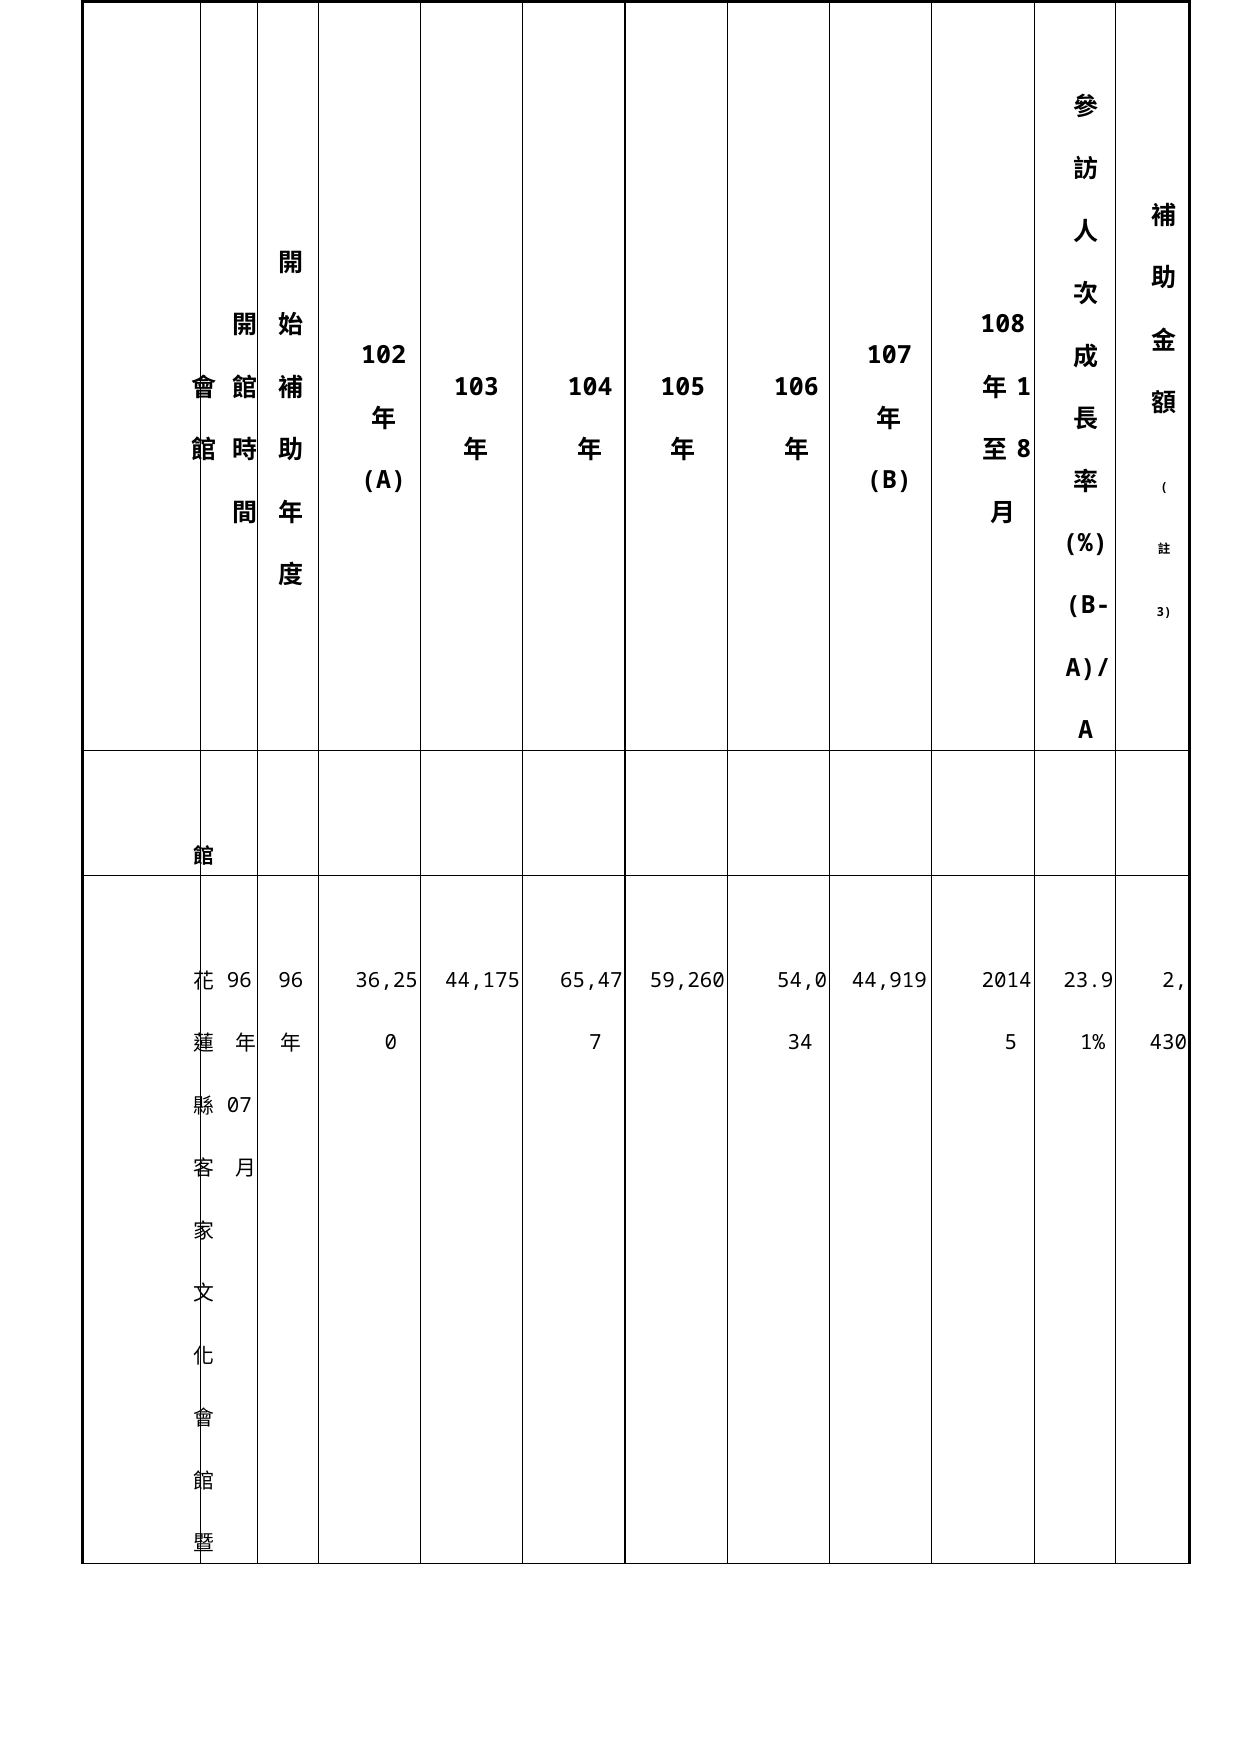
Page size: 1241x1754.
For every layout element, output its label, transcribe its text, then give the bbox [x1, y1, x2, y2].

table_header 開始補助年度 [258, 3, 318, 750]
table_cell [626, 751, 727, 875]
table_cell [1116, 751, 1188, 875]
table_cell [728, 751, 829, 875]
table_header 開館時間 [201, 3, 257, 750]
table_header 107年 (B) [830, 3, 931, 750]
table_header 102年 (A) [319, 3, 420, 750]
table_header 103年 [421, 3, 522, 750]
table_header 參訪人次成長率(%) (B-A)/A [1035, 3, 1115, 750]
table_cell 花蓮縣鳳林鎮客家文物館 [84, 751, 200, 875]
table_header 105年 [626, 3, 727, 750]
table_header 108年1至8月 [932, 3, 1034, 750]
table_cell 65,477 [523, 876, 624, 1562]
table_header 補助金額 (註3) [1116, 3, 1188, 750]
table_cell [830, 751, 931, 875]
table_header 106年 [728, 3, 829, 750]
table_cell 44,919 [830, 876, 931, 1562]
table_cell 54,034 [728, 876, 829, 1562]
table_cell 2,430 [1116, 876, 1188, 1562]
table_header 會館 [84, 3, 200, 750]
table_cell [258, 751, 318, 875]
table_cell 23.91% [1035, 876, 1115, 1562]
table_header 104年 [523, 3, 624, 750]
table_cell 96年07月 [201, 876, 257, 1562]
table_cell [932, 751, 1034, 875]
table_cell [523, 751, 624, 875]
table_cell 96年 [258, 876, 318, 1562]
table_cell 44,175 [421, 876, 522, 1562]
table_cell [1035, 751, 1115, 875]
table_cell [421, 751, 522, 875]
table_cell 94年01月 [201, 751, 257, 875]
table_cell 59,260 [626, 876, 727, 1562]
table_cell 花蓮縣客家文化會館暨演藝堂 [84, 876, 200, 1562]
table_cell [319, 751, 420, 875]
table_cell 20145 [932, 876, 1034, 1562]
table_cell 36,250 [319, 876, 420, 1562]
